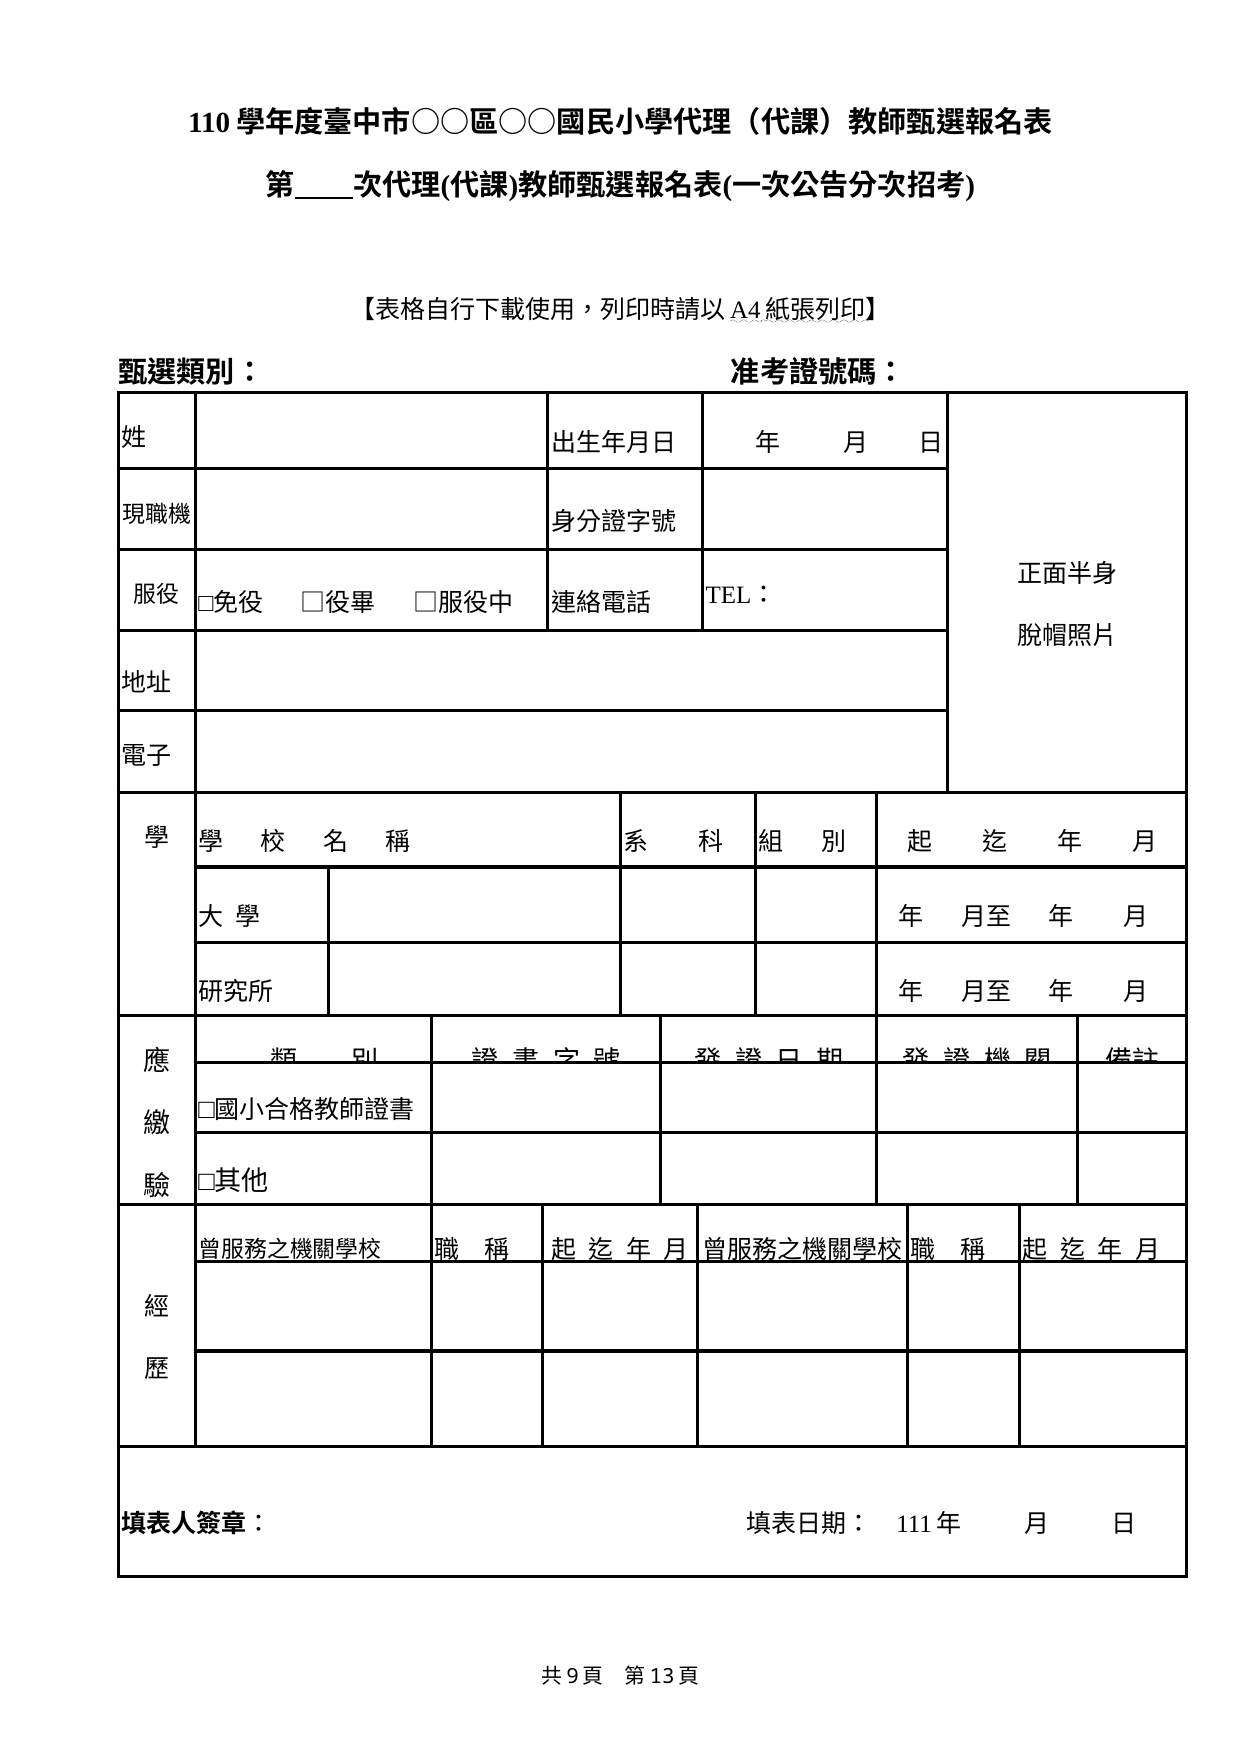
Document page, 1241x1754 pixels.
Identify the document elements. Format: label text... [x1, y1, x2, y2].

table_cell □免役 □役畢 □服役中 [197, 551, 546, 629]
table_cell 服役 情形 [120, 551, 194, 629]
table_header 出生年月日 [549, 394, 701, 467]
table_cell [433, 1134, 659, 1203]
table_header 姓 名 [120, 394, 194, 467]
table_cell [878, 1134, 1076, 1203]
table_cell 職 稱 [909, 1206, 1018, 1260]
table_cell 連絡電話 [549, 551, 701, 629]
table_cell [1079, 1064, 1185, 1131]
text 110學年度臺中市○○區○○國民小學代理（代課）教師甄選報名表 [118, 78, 1122, 141]
table_cell [1021, 1353, 1185, 1445]
table_cell [433, 1353, 541, 1445]
table_cell 學 歷 [120, 794, 194, 1014]
table_cell [197, 470, 546, 548]
table_cell [622, 869, 754, 941]
table_cell 學 校 名 稱 [197, 794, 619, 865]
table_cell 研究所 [197, 944, 327, 1014]
table_cell [909, 1353, 1018, 1445]
table_cell [197, 632, 946, 708]
table_cell 地址 [120, 632, 194, 708]
text 第 次代理(代課)教師甄選報名表(一次公告分次招考) [118, 141, 1122, 203]
table_cell TEL： 手機： [704, 551, 946, 629]
table_cell 電子郵件 [120, 712, 194, 791]
table_cell 曾服務之機關學校 [699, 1206, 906, 1260]
table_cell 經 歷 [120, 1206, 194, 1445]
table_cell 起 迄 年 月 [1021, 1206, 1185, 1260]
table_cell 發 證 機 關 [878, 1017, 1076, 1061]
table_cell 大 學 [197, 869, 327, 941]
table_cell [197, 1263, 430, 1349]
table_cell [704, 470, 946, 548]
text 甄選類別： 准考證號碼： [118, 328, 1122, 391]
table_cell 系 科 [622, 794, 754, 865]
table_cell [544, 1353, 696, 1445]
table_cell [699, 1263, 906, 1349]
table_cell 職 稱 [433, 1206, 541, 1260]
table_cell [878, 1064, 1076, 1131]
table_cell [433, 1064, 659, 1131]
table_cell [662, 1134, 875, 1203]
table_cell 發 證 日 期 [662, 1017, 875, 1061]
table_cell [757, 944, 875, 1014]
table_cell [699, 1353, 906, 1445]
table_cell [662, 1064, 875, 1131]
table_header [197, 394, 546, 467]
table_cell 證 書 字 號 [433, 1017, 659, 1061]
table_header 年 月 日 [704, 394, 946, 467]
table_cell [909, 1263, 1018, 1349]
table_cell 年 月至 年 月 [878, 869, 1185, 941]
table_cell 應 繳 驗 證 件 [120, 1017, 194, 1203]
table_cell [1021, 1263, 1185, 1349]
table_header 正面半身 脫帽照片 [949, 394, 1185, 791]
table_cell 備註 [1079, 1017, 1185, 1061]
table_cell 曾服務之機關學校 [197, 1206, 430, 1260]
table_cell [757, 869, 875, 941]
table_cell [433, 1263, 541, 1349]
text 【表格自行下載使用，列印時請以A4紙張列印】 [118, 266, 1122, 328]
table_cell □國小合格教師證書 [197, 1064, 430, 1131]
table_cell 填表人簽章： 填表日期： 111年 月 日 [120, 1448, 1185, 1575]
table_cell [330, 869, 619, 941]
table_cell 身分證字號 [549, 470, 701, 548]
table_cell 年 月至 年 月 [878, 944, 1185, 1014]
table_cell 組 別 [757, 794, 875, 865]
table_cell [622, 944, 754, 1014]
table_cell 起 迄 年 月 [544, 1206, 696, 1260]
table_cell [197, 1353, 430, 1445]
table_cell [197, 712, 946, 791]
table_cell 起 迄 年 月 [878, 794, 1185, 865]
table_cell 類 別 [197, 1017, 430, 1061]
table_cell [330, 944, 619, 1014]
table_cell □其他 [197, 1134, 430, 1203]
table_cell 現職機關學校 [120, 470, 194, 548]
table_cell [544, 1263, 696, 1349]
table_cell [1079, 1134, 1185, 1203]
